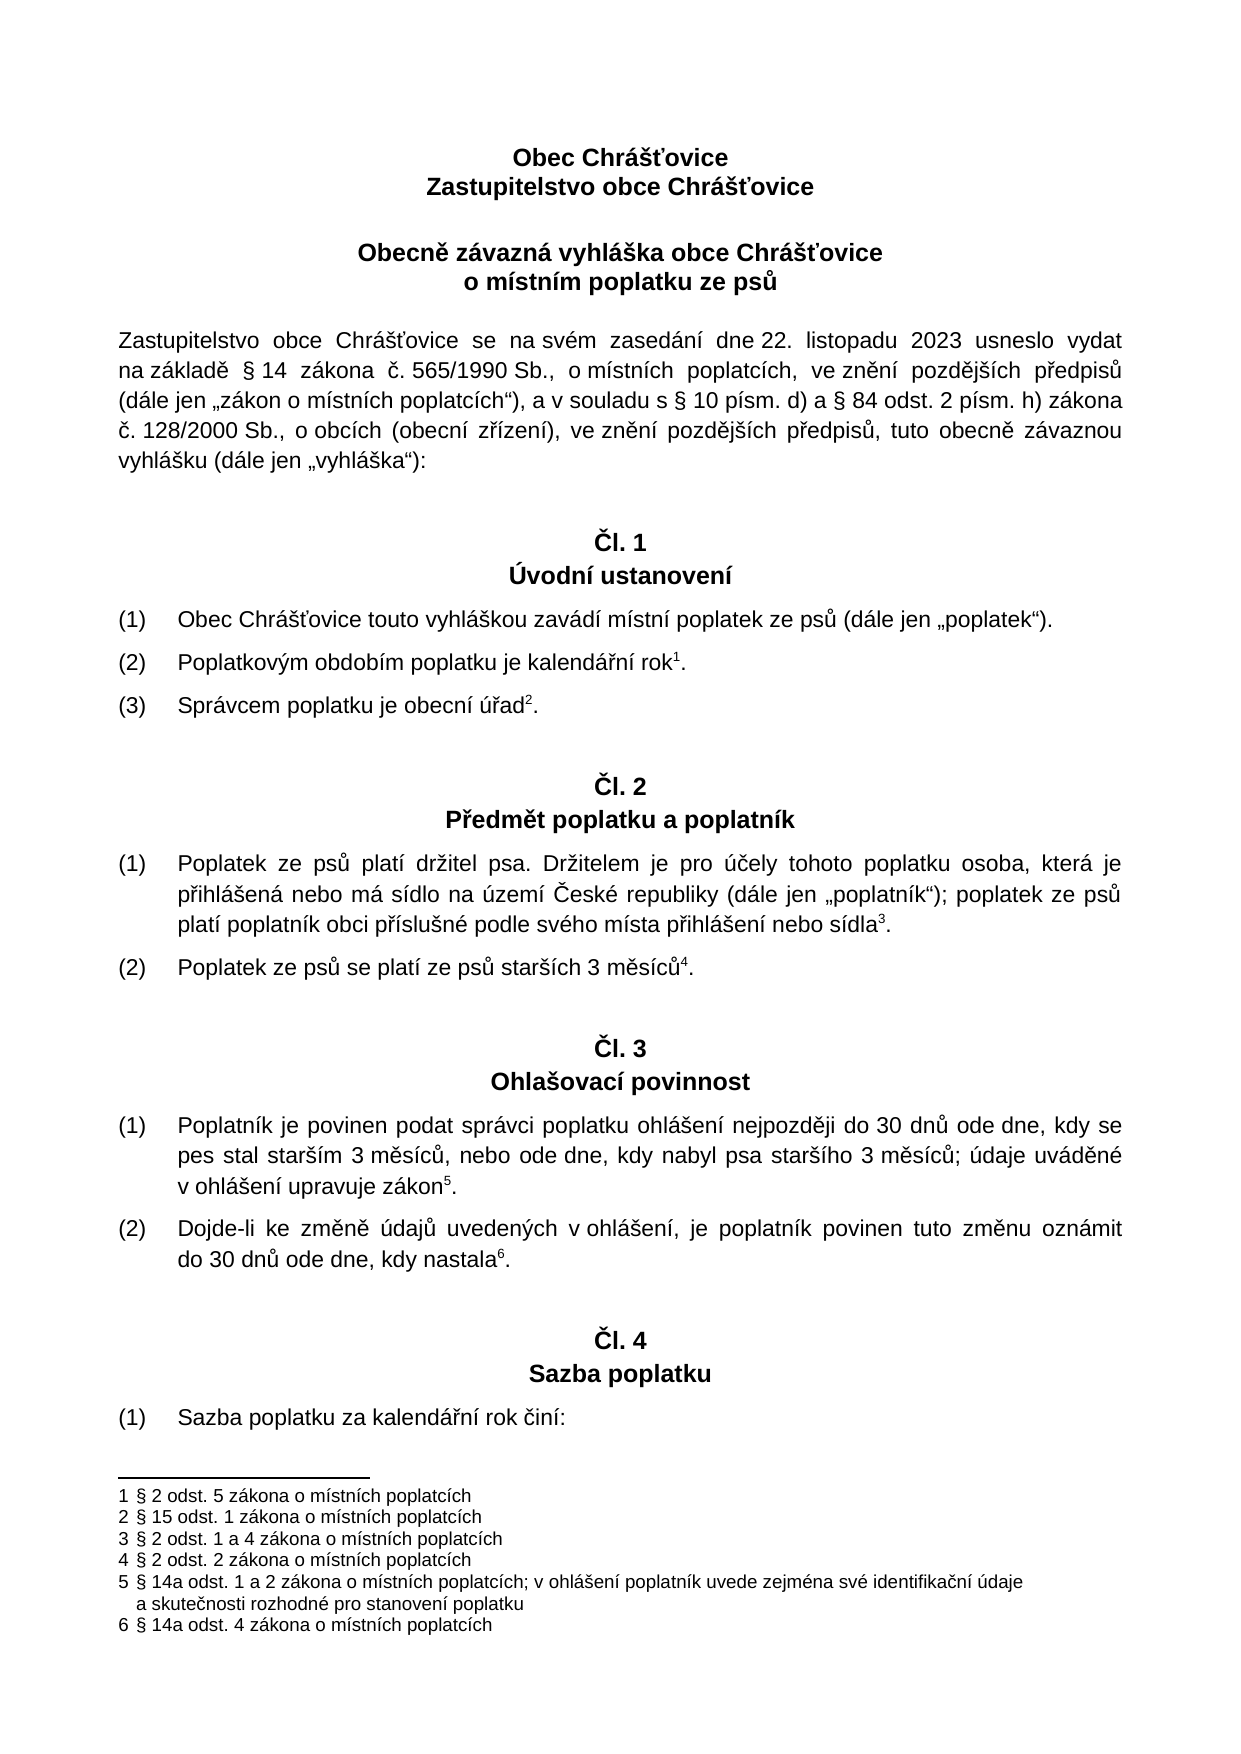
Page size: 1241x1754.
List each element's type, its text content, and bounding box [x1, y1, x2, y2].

list Poplatek ze psů se platí ze psů starších 3 měsíců. [118, 953, 1122, 980]
subtitle Čl. 4 Sazba poplatku [118, 1326, 1122, 1388]
list § 2 odst. 5 zákona o místních poplatcích [118, 1484, 1122, 1506]
text Zastupitelstvo obce Chrášťovice se na svém zasedání dne 22. listopadu 2023 usneslo vydat na základě § 14 zákona č. 565/1990 Sb., o místních poplatcích, ve znění pozdějších předpisů (dále jen „zákon o místních poplatcích“), a v souladu s § 10 písm. d) a § 84 odst. 2 písm. h) zákona č. 128/2000 Sb., o obcích (obecní zřízení), ve znění pozdějších předpisů, tuto obecně závaznou vyhlášku (dále jen „vyhláška“): [118, 327, 1122, 474]
list Poplatkovým obdobím poplatku je kalendářní rok. [118, 649, 1122, 675]
subtitle Čl. 2 Předmět poplatku a poplatník [118, 772, 1122, 834]
list § 2 odst. 2 zákona o místních poplatcích [118, 1549, 1122, 1571]
list Poplatník je povinen podat správci poplatku ohlášení nejpozději do 30 dnů ode dne, kdy se pes stal starším 3 měsíců, nebo ode dne, kdy nabyl psa staršího 3 měsíců; údaje uváděné v ohlášení upravuje zákon. [118, 1112, 1122, 1199]
list Sazba poplatku za kalendářní rok činí: [118, 1404, 1122, 1431]
title Obec Chrášťovice Zastupitelstvo obce Chrášťovice [118, 143, 1122, 201]
list Správcem poplatku je obecní úřad. [118, 692, 1122, 718]
list Dojde-li ke změně údajů uvedených v ohlášení, je poplatník povinen tuto změnu oznámit do 30 dnů ode dne, kdy nastala. [118, 1215, 1122, 1272]
list Poplatek ze psů platí držitel psa. Držitelem je pro účely tohoto poplatku osoba, která je přihlášená nebo má sídlo na území České republiky (dále jen „poplatník“); poplatek ze psů platí poplatník obci příslušné podle svého místa přihlášení nebo sídla. [118, 850, 1122, 937]
list § 14a odst. 1 a 2 zákona o místních poplatcích; v ohlášení poplatník uvede zejména své identifikační údaje a skutečnosti rozhodné pro stanovení poplatku [118, 1571, 1122, 1614]
subtitle Čl. 1 Úvodní ustanovení [118, 528, 1122, 589]
list § 15 odst. 1 zákona o místních poplatcích [118, 1506, 1122, 1528]
list § 2 odst. 1 a 4 zákona o místních poplatcích [118, 1528, 1122, 1549]
subtitle Čl. 3 Ohlašovací povinnost [118, 1034, 1122, 1096]
list § 14a odst. 4 zákona o místních poplatcích [118, 1614, 1122, 1635]
subtitle Obecně závazná vyhláška obce Chrášťovice o místním poplatku ze psů [118, 238, 1122, 295]
list Obec Chrášťovice touto vyhláškou zavádí místní poplatek ze psů (dále jen „poplatek“). [118, 606, 1122, 633]
